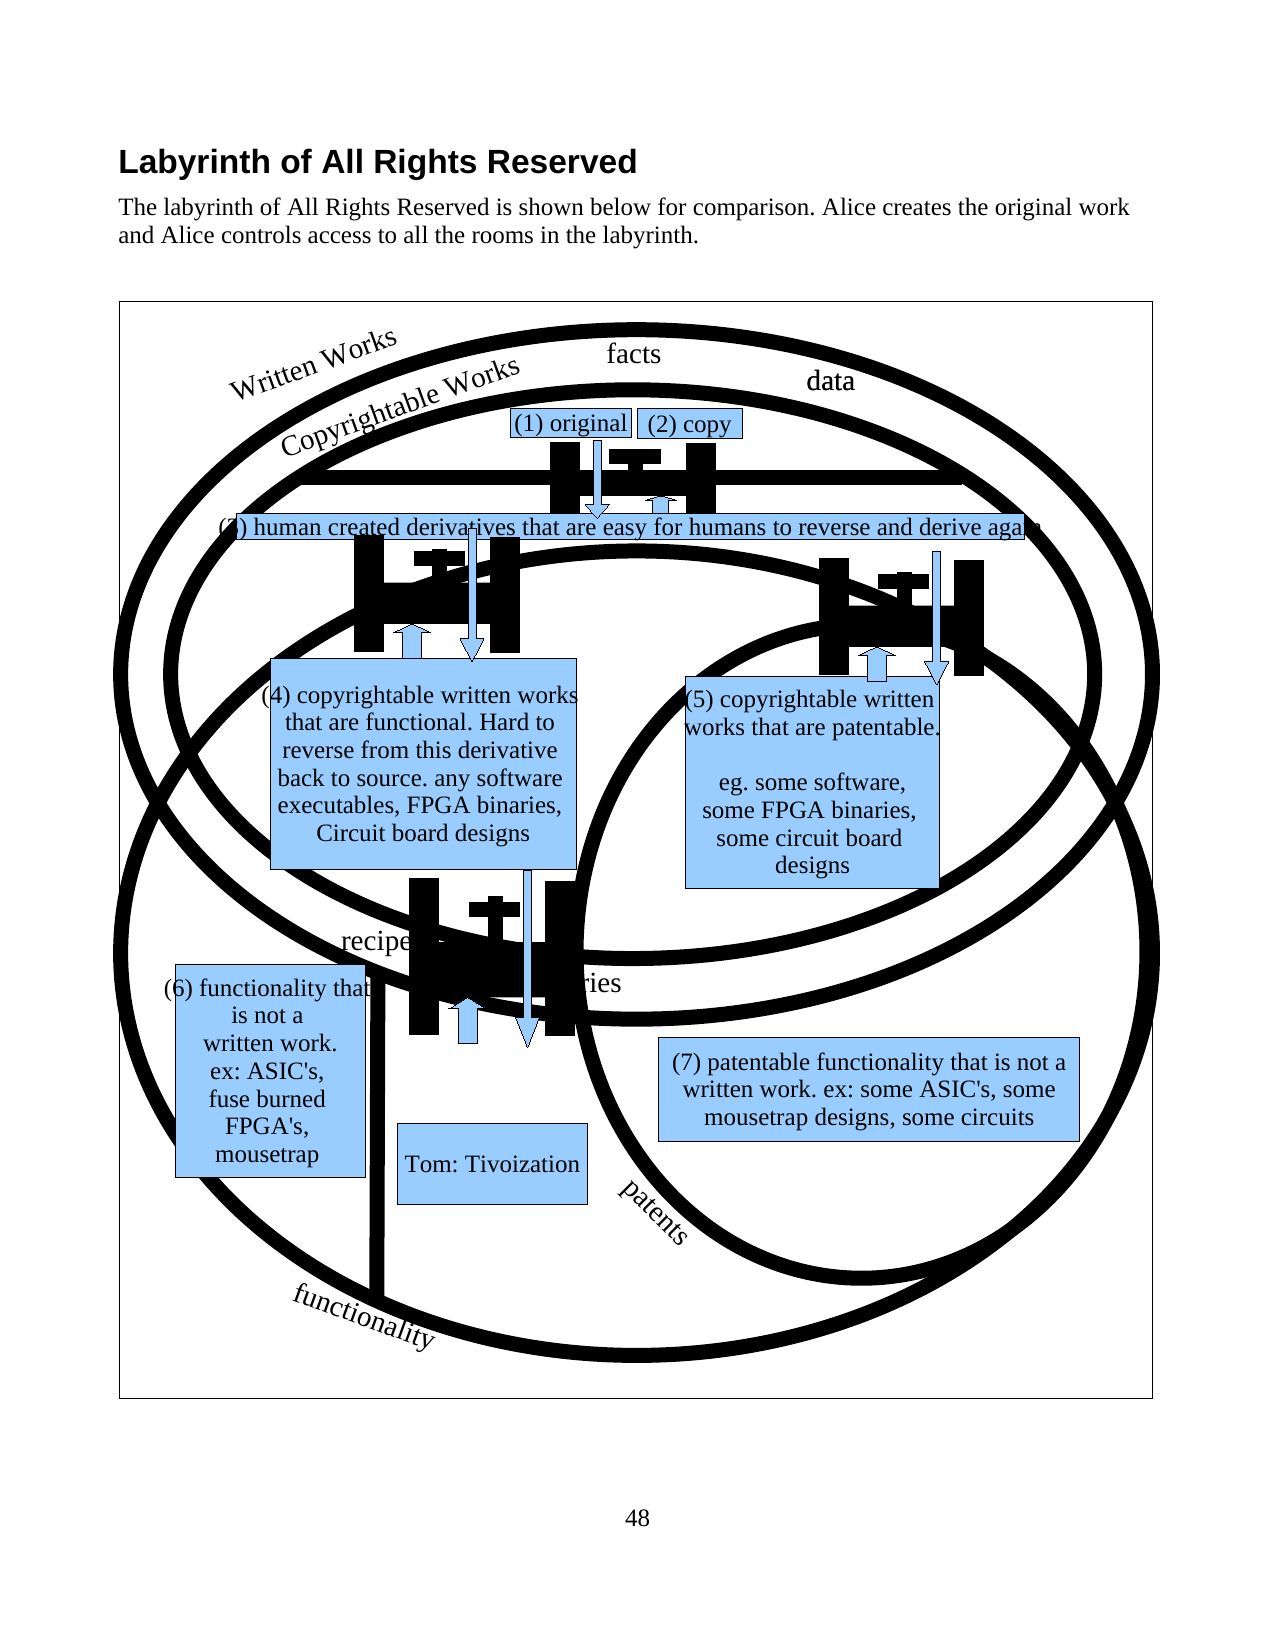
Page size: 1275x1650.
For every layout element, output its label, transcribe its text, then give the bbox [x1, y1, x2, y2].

text The labyrinth of All Rights Reserved is shown below for comparison. Alice creates the original work and Alice controls access to all the rooms in the labyrinth. [118, 193, 1157, 248]
subtitle Labyrinth of All Rights Reserved [118, 143, 1157, 181]
